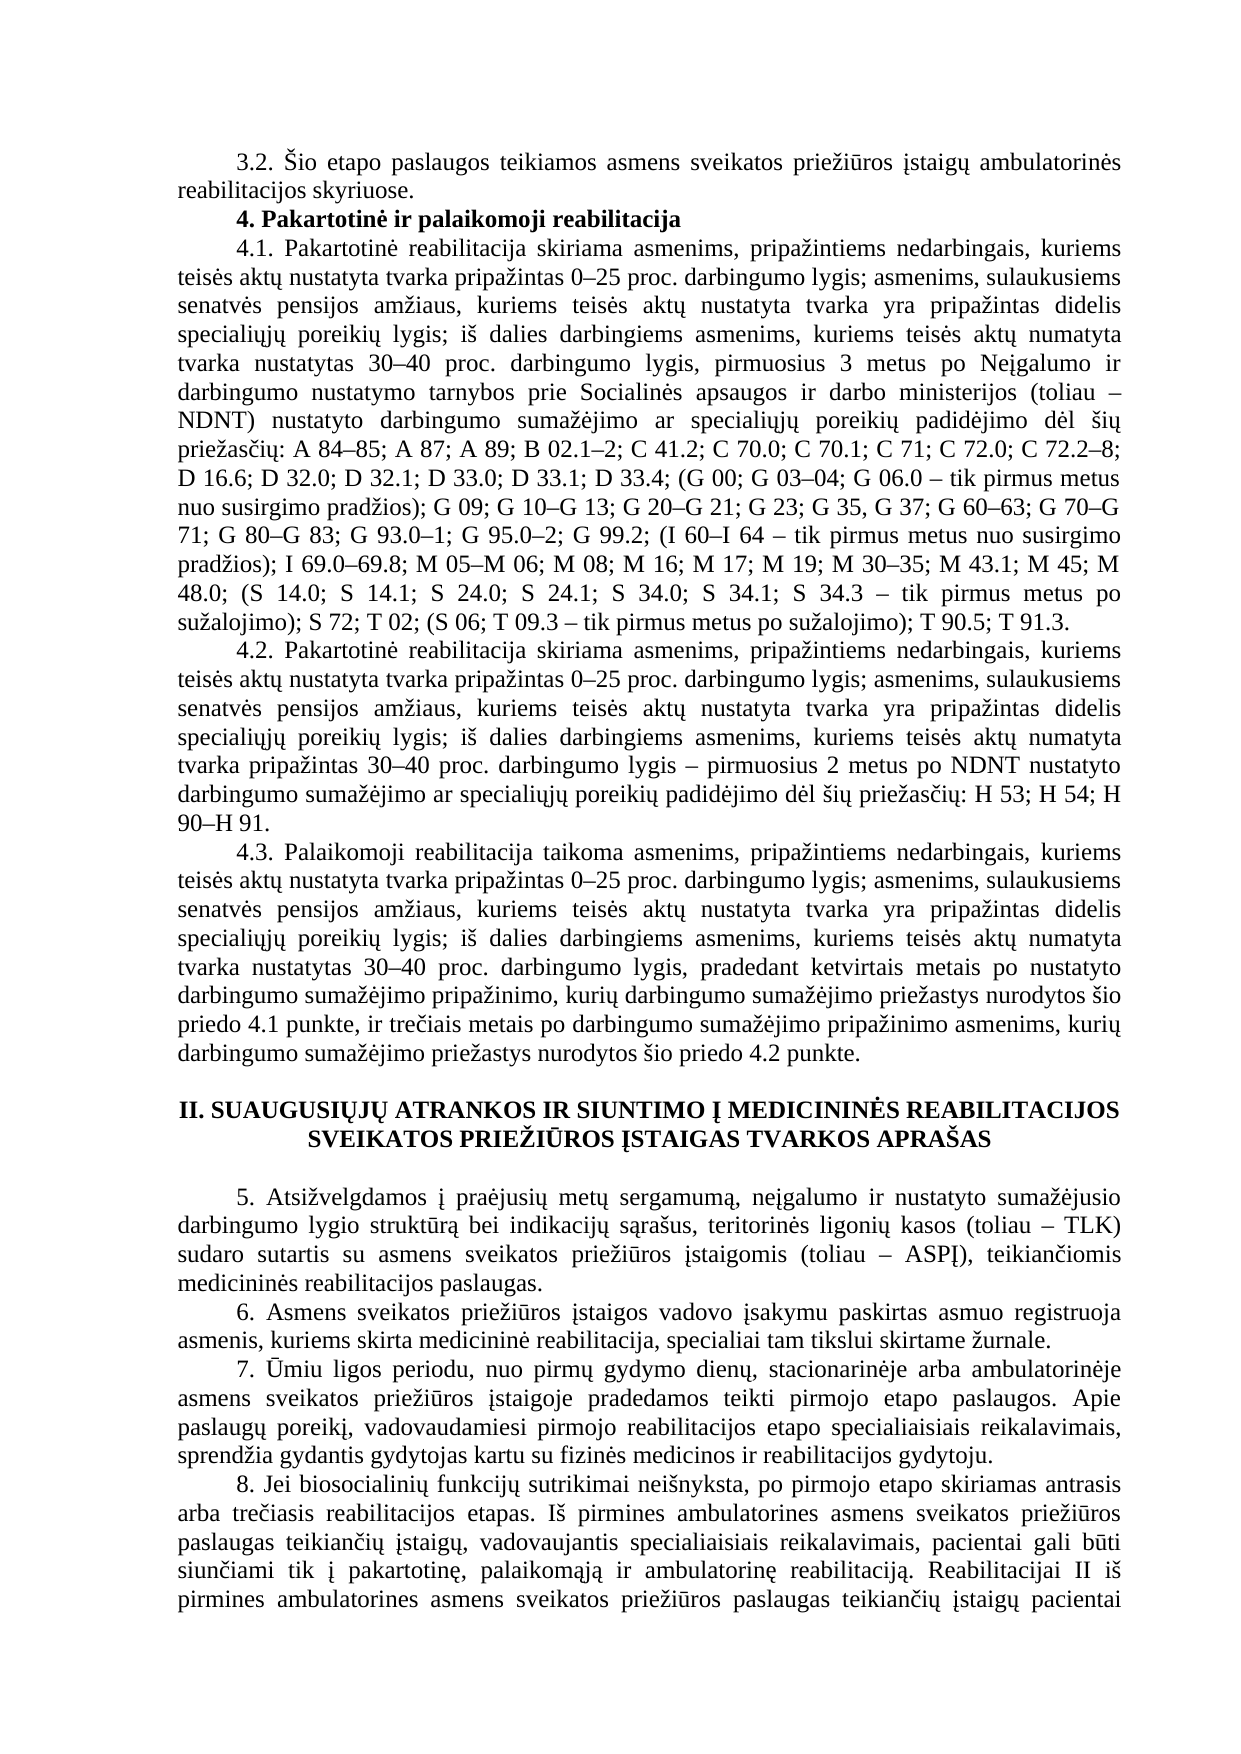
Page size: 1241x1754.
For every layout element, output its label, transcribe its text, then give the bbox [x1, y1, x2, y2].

text 5. Atsižvelgdamos į praėjusių metų sergamumą, neįgalumo ir nustatyto sumažėjusio darbingumo lygio struktūrą bei indikacijų sąrašus, teritorinės ligonių kasos (toliau – TLK) sudaro sutartis su asmens sveikatos priežiūros įstaigomis (toliau – ASPĮ), teikiančiomis medicininės reabilitacijos paslaugas. [177, 1182, 1122, 1297]
text 3.2. Šio etapo paslaugos teikiamos asmens sveikatos priežiūros įstaigų ambulatorinės reabilitacijos skyriuose. [177, 147, 1122, 204]
text 6. Asmens sveikatos priežiūros įstaigos vadovo įsakymu paskirtas asmuo registruoja asmenis, kuriems skirta medicininė reabilitacija, specialiai tam tikslui skirtame žurnale. [177, 1297, 1122, 1354]
text 4.3. Palaikomoji reabilitacija taikoma asmenims, pripažintiems nedarbingais, kuriems teisės aktų nustatyta tvarka pripažintas 0–25 proc. darbingumo lygis; asmenims, sulaukusiems senatvės pensijos amžiaus, kuriems teisės aktų nustatyta tvarka yra pripažintas didelis specialiųjų poreikių lygis; iš dalies darbingiems asmenims, kuriems teisės aktų numatyta tvarka nustatytas 30–40 proc. darbingumo lygis, pradedant ketvirtais metais po nustatyto darbingumo sumažėjimo pripažinimo, kurių darbingumo sumažėjimo priežastys nurodytos šio priedo 4.1 punkte, ir trečiais metais po darbingumo sumažėjimo pripažinimo asmenims, kurių darbingumo sumažėjimo priežastys nurodytos šio priedo 4.2 punkte. [177, 837, 1122, 1067]
text II. Suaugusiųjų atrankos ir siuntimo į medicininės reabilitacijos sveikatos priežiūros įstaigas tvarkOS APRAŠAS [177, 1096, 1122, 1153]
text 4.2. Pakartotinė reabilitacija skiriama asmenims, pripažintiems nedarbingais, kuriems teisės aktų nustatyta tvarka pripažintas 0–25 proc. darbingumo lygis; asmenims, sulaukusiems senatvės pensijos amžiaus, kuriems teisės aktų nustatyta tvarka yra pripažintas didelis specialiųjų poreikių lygis; iš dalies darbingiems asmenims, kuriems teisės aktų numatyta tvarka pripažintas 30–40 proc. darbingumo lygis – pirmuosius 2 metus po NDNT nustatyto darbingumo sumažėjimo ar specialiųjų poreikių padidėjimo dėl šių priežasčių: H 53; H 54; H 90–H 91. [177, 636, 1122, 837]
text 7. Ūmiu ligos periodu, nuo pirmų gydymo dienų, stacionarinėje arba ambulatorinėje asmens sveikatos priežiūros įstaigoje pradedamos teikti pirmojo etapo paslaugos. Apie paslaugų poreikį, vadovaudamiesi pirmojo reabilitacijos etapo specialiaisiais reikalavimais, sprendžia gydantis gydytojas kartu su fizinės medicinos ir reabilitacijos gydytoju. [177, 1354, 1122, 1469]
text 4. Pakartotinė ir palaikomoji reabilitacija [177, 204, 1122, 233]
text 8. Jei biosocialinių funkcijų sutrikimai neišnyksta, po pirmojo etapo skiriamas antrasis arba trečiasis reabilitacijos etapas. Iš pirmines ambulatorines asmens sveikatos priežiūros paslaugas teikiančių įstaigų, vadovaujantis specialiaisiais reikalavimais, pacientai gali būti siunčiami tik į pakartotinę, palaikomąją ir ambulatorinę reabilitaciją. Reabilitacijai II iš pirmines ambulatorines asmens sveikatos priežiūros paslaugas teikiančių įstaigų pacientai [177, 1469, 1122, 1613]
text 4.1. Pakartotinė reabilitacija skiriama asmenims, pripažintiems nedarbingais, kuriems teisės aktų nustatyta tvarka pripažintas 0–25 proc. darbingumo lygis; asmenims, sulaukusiems senatvės pensijos amžiaus, kuriems teisės aktų nustatyta tvarka yra pripažintas didelis specialiųjų poreikių lygis; iš dalies darbingiems asmenims, kuriems teisės aktų numatyta tvarka nustatytas 30–40 proc. darbingumo lygis, pirmuosius 3 metus po Neįgalumo ir darbingumo nustatymo tarnybos prie Socialinės apsaugos ir darbo ministerijos (toliau – NDNT) nustatyto darbingumo sumažėjimo ar specialiųjų poreikių padidėjimo dėl šių priežasčių: A 84–85; A 87; A 89; B 02.1–2; C 41.2; C 70.0; C 70.1; C 71; C 72.0; C 72.2–8; D 16.6; D 32.0; D 32.1; D 33.0; D 33.1; D 33.4; (G 00; G 03–04; G 06.0 – tik pirmus metus nuo susirgimo pradžios); G 09; G 10–G 13; G 20–G 21; G 23; G 35, G 37; G 60–63; G 70–G 71; G 80–G 83; G 93.0–1; G 95.0–2; G 99.2; (I 60–I 64 – tik pirmus metus nuo susirgimo pradžios); I 69.0–69.8; M 05–M 06; M 08; M 16; M 17; M 19; M 30–35; M 43.1; M 45; M 48.0; (S 14.0; S 14.1; S 24.0; S 24.1; S 34.0; S 34.1; S 34.3 – tik pirmus metus po sužalojimo); S 72; T 02; (S 06; T 09.3 – tik pirmus metus po sužalojimo); T 90.5; T 91.3. [177, 233, 1122, 636]
